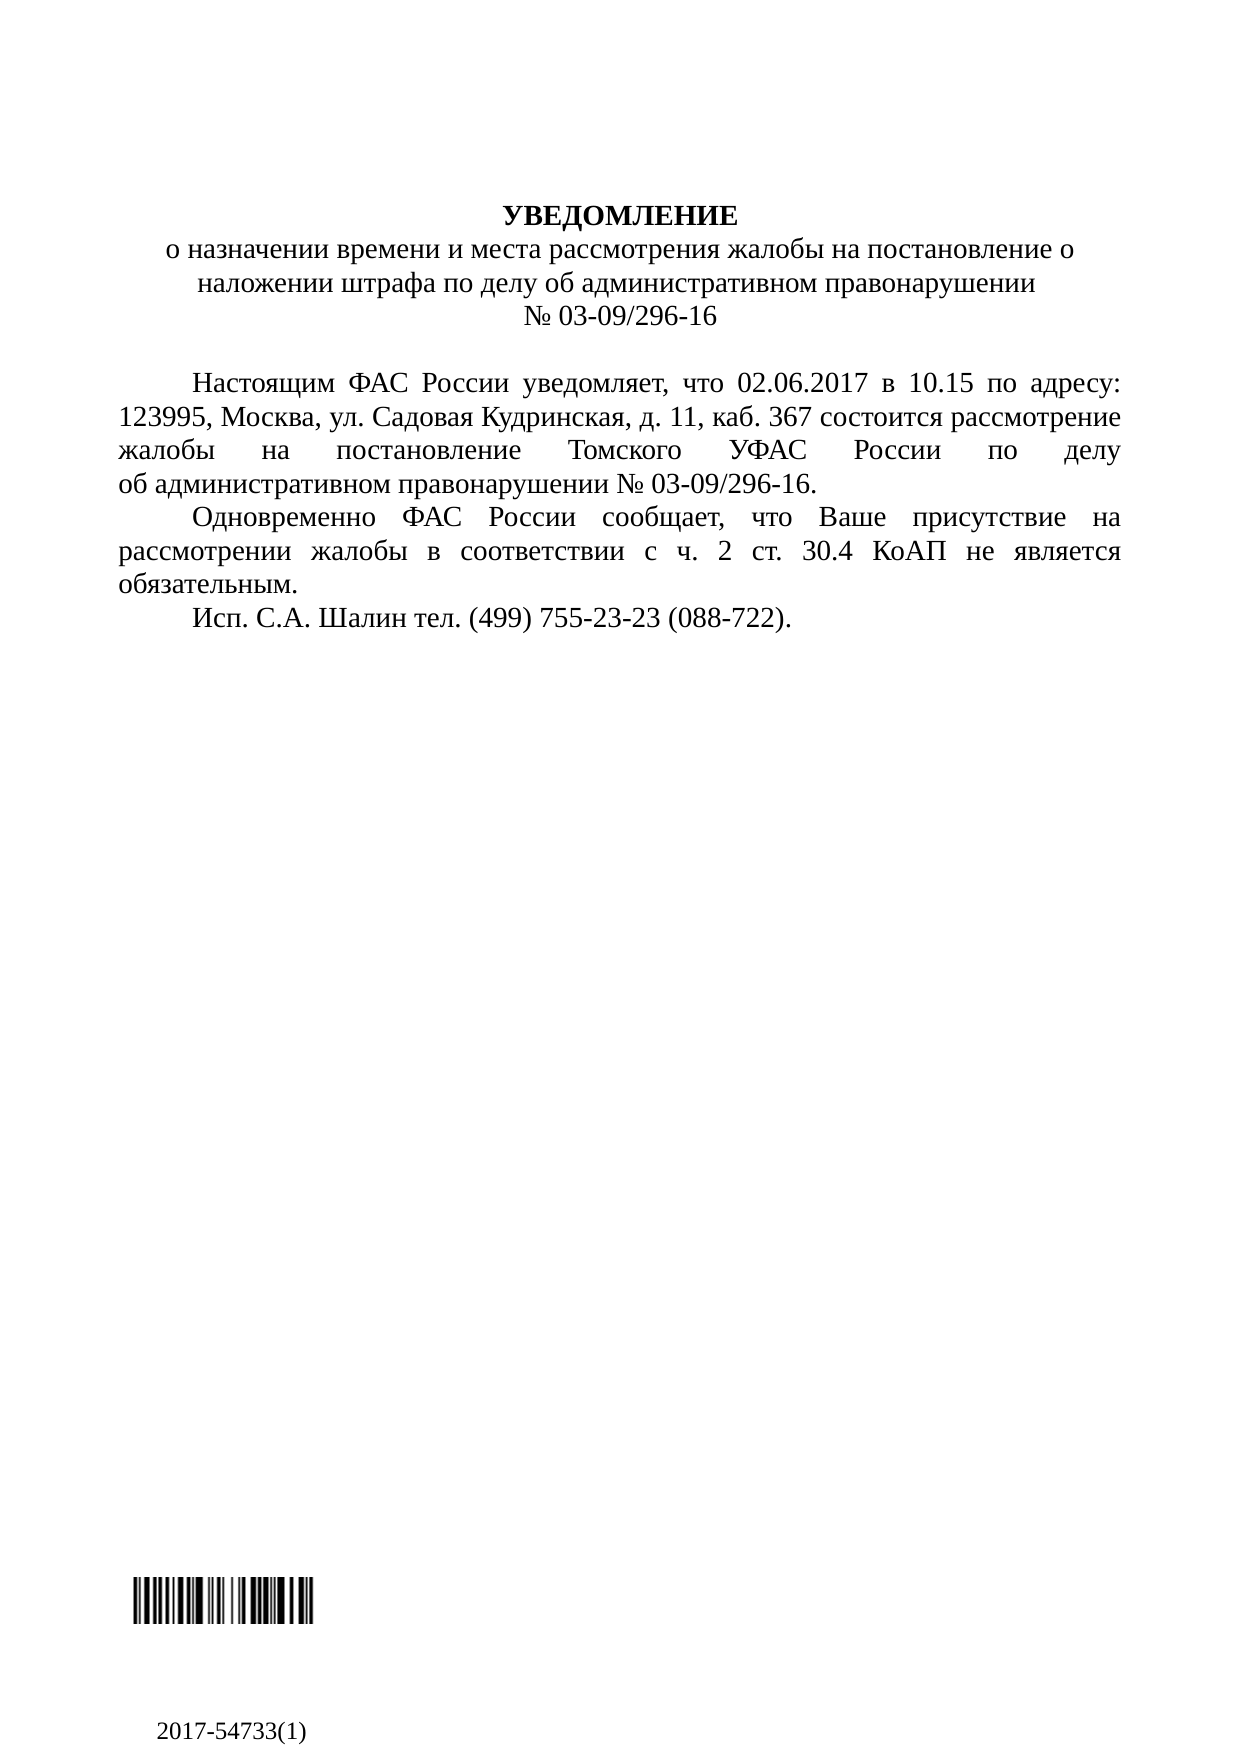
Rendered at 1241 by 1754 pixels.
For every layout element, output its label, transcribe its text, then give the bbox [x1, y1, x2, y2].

text Одновременно ФАС России сообщает, что Ваше присутствие на рассмотрении жалобы в соответствии с ч. 2 ст. 30.4 КоАП не является обязательным. [118, 499, 1122, 600]
picture [118, 1577, 331, 1624]
text Настоящим ФАС России уведомляет, что 02.06.2017 в 10.15 по адресу: 123995, Москва, ул. Садовая Кудринская, д. 11, каб. 367 состоится рассмотрение жалобы на постановление Томского УФАС России по делу об административном правонарушении № 03-09/296-16. [118, 365, 1122, 499]
text УВЕДОМЛЕНИЕ [118, 198, 1122, 231]
text № 03-09/296-16 [118, 298, 1122, 332]
text о назначении времени и места рассмотрения жалобы на постановление о наложении штрафа по делу об административном правонарушении [118, 231, 1122, 298]
text Исп. С.А. Шалин тел. (499) 755-23-23 (088-722). [118, 600, 1122, 634]
